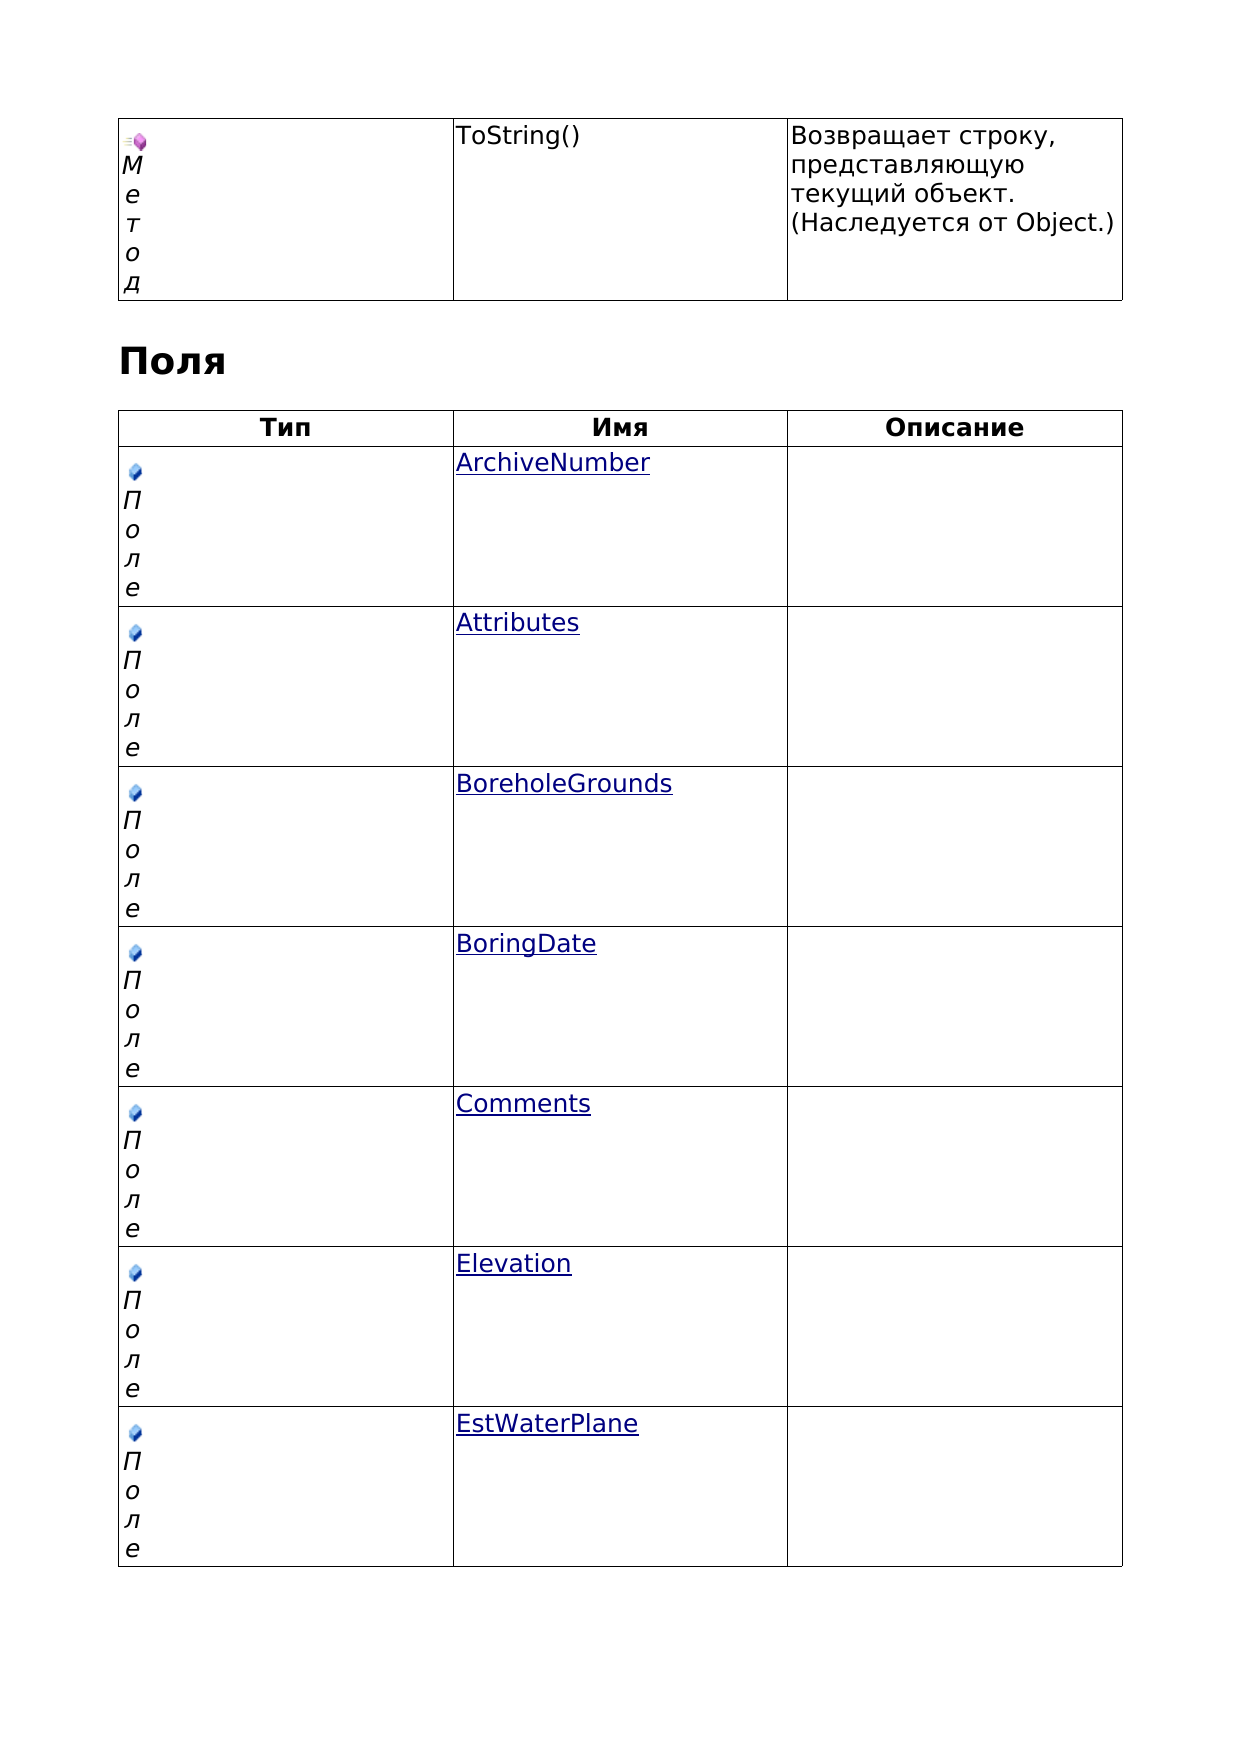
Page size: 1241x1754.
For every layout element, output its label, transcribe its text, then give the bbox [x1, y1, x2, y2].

table_cell [788, 1407, 1122, 1566]
table_cell [119, 1247, 453, 1406]
table_cell [788, 607, 1122, 766]
table_cell Возвращает строку, представляющую текущий объект. (Наследуется от Object.) [788, 119, 1122, 299]
picture [121, 781, 147, 807]
table_header Тип [119, 411, 453, 446]
table_cell Elevation [454, 1247, 787, 1406]
table_cell [788, 927, 1122, 1086]
picture [121, 941, 147, 967]
picture [121, 621, 147, 647]
table_cell [119, 447, 453, 606]
table_cell [119, 767, 453, 926]
picture [121, 1261, 147, 1287]
table_cell [119, 1087, 453, 1246]
table_cell Attributes [454, 607, 787, 766]
table_header Имя [454, 411, 787, 446]
table_cell [788, 1247, 1122, 1406]
picture [121, 461, 147, 486]
subtitle Поля [118, 339, 1122, 383]
table_cell BoringDate [454, 927, 787, 1086]
table_header Описание [788, 411, 1122, 446]
table_cell EstWaterPlane [454, 1407, 787, 1566]
table_cell [788, 447, 1122, 606]
picture [121, 1421, 147, 1447]
picture [121, 1101, 147, 1127]
table_cell [119, 927, 453, 1086]
picture [121, 133, 147, 151]
table_cell Comments [454, 1087, 787, 1246]
table_cell [119, 607, 453, 766]
table_cell ArchiveNumber [454, 447, 787, 606]
table_cell BoreholeGrounds [454, 767, 787, 926]
table_cell ToString() [454, 119, 787, 299]
table_cell [788, 767, 1122, 926]
table_cell [788, 1087, 1122, 1246]
table_cell [119, 119, 453, 299]
table_cell [119, 1407, 453, 1566]
